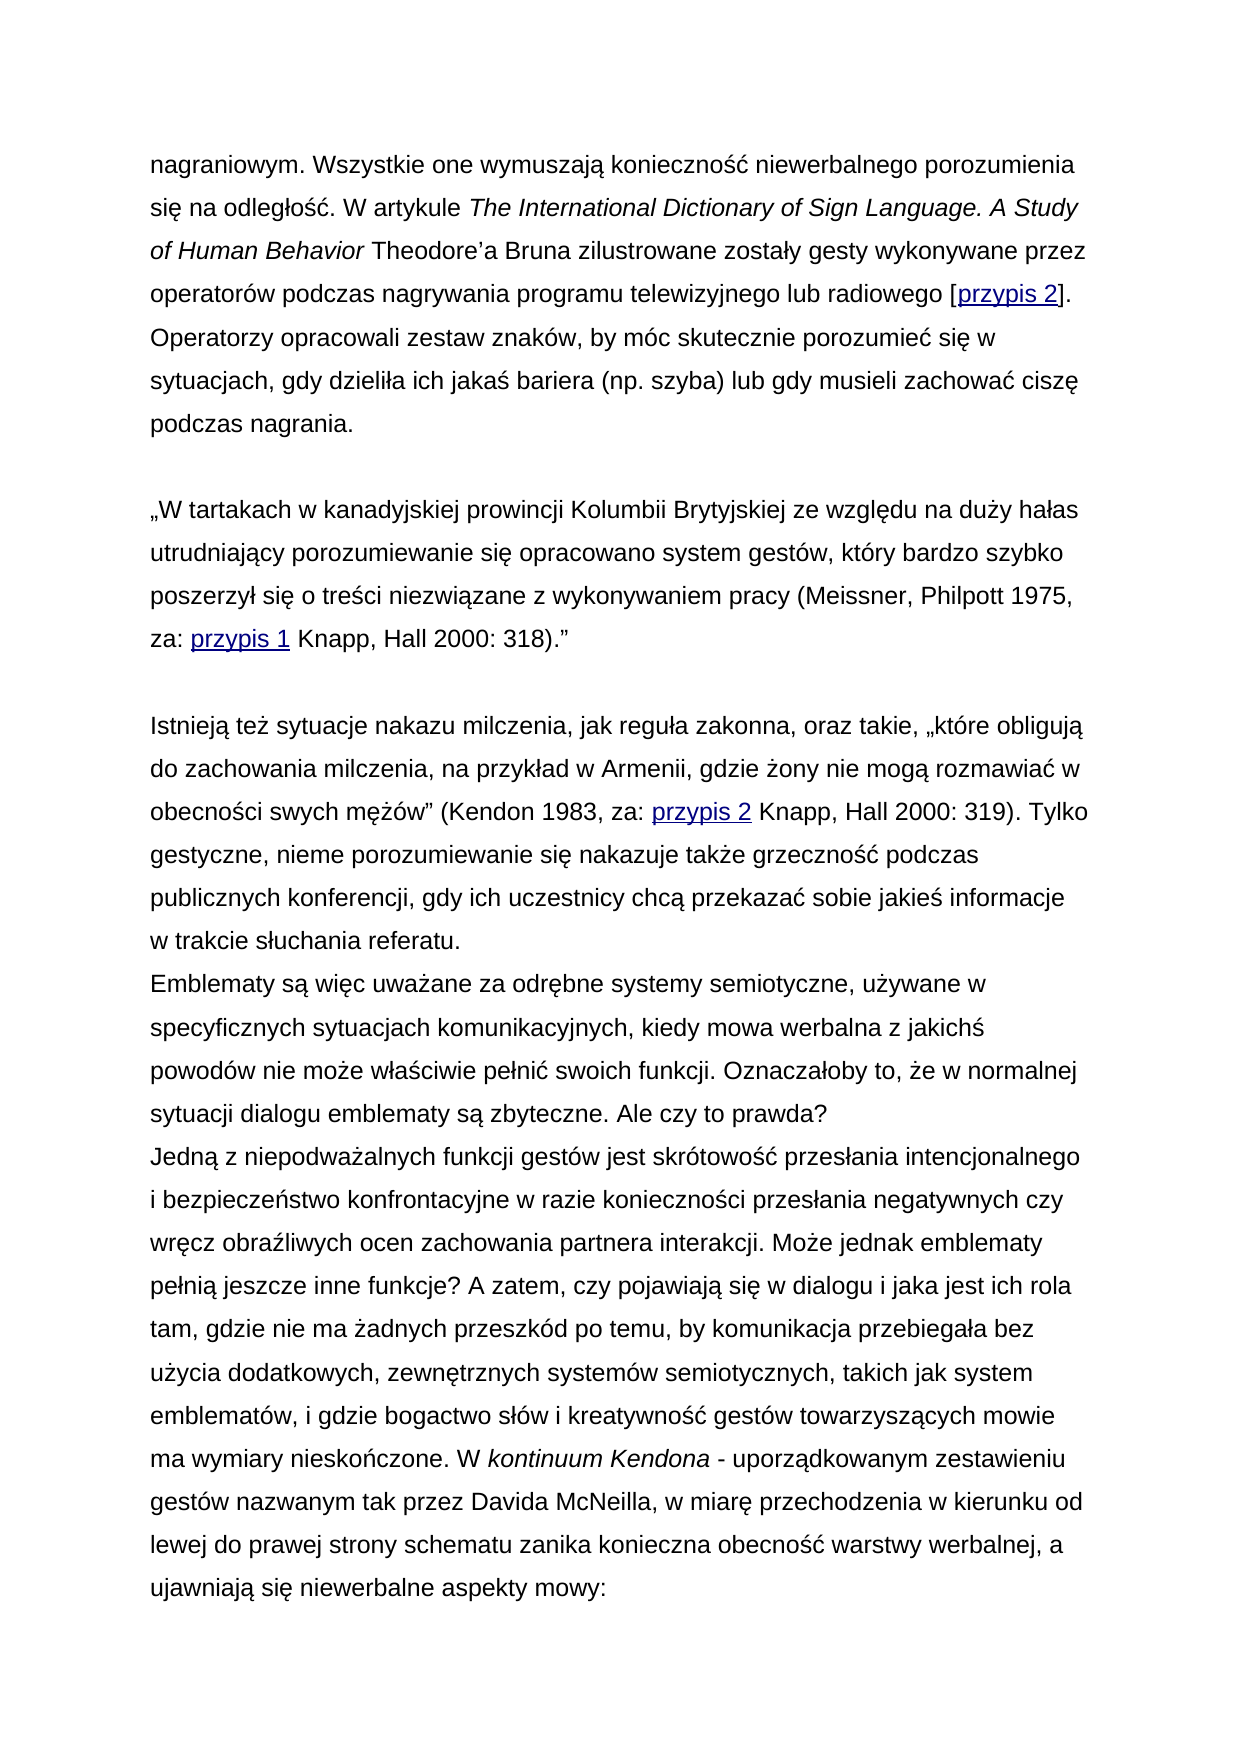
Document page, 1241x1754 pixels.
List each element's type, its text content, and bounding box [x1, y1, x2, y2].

text „W tartakach w kanadyjskiej prowincji Kolumbii Brytyjskiej ze względu na duży hałas utrudniający porozumiewanie się opracowano system gestów, który bardzo szybko poszerzył się o treści niezwiązane z wykonywaniem pracy (Meissner, Philpott 1975, za: przypis 1 Knapp, Hall 2000: 318).” [150, 495, 1090, 653]
text Emblematy są więc uważane za odrębne systemy semiotyczne, używane w specyficznych sytuacjach komunikacyjnych, kiedy mowa werbalna z jakichś powodów nie może właściwie pełnić swoich funkcji. Oznaczałoby to, że w normalnej sytuacji dialogu emblematy są zbyteczne. Ale czy to prawda? [150, 969, 1090, 1127]
text Istnieją też sytuacje nakazu milczenia, jak reguła zakonna, oraz takie, „które obligują do zachowania milczenia, na przykład w Armenii, gdzie żony nie mogą rozmawiać w obecności swych mężów” (Kendon 1983, za: przypis 2 Knapp, Hall 2000: 319). Tylko gestyczne, nieme porozumiewanie się nakazuje także grzeczność podczas publicznych konferencji, gdy ich uczestnicy chcą przekazać sobie jakieś informacje w trakcie słuchania referatu. [150, 711, 1090, 955]
text nagraniowym. Wszystkie one wymuszają konieczność niewerbalnego porozumienia się na odległość. W artykule The International Dictionary of Sign Language. A Study of Human Behavior Theodore’a Bruna zilustrowane zostały gesty wykonywane przez operatorów podczas nagrywania programu telewizyjnego lub radiowego [przypis 2]. Operatorzy opracowali zestaw znaków, by móc skutecznie porozumieć się w sytuacjach, gdy dzieliła ich jakaś bariera (np. szyba) lub gdy musieli zachować ciszę podczas nagrania. [150, 150, 1090, 437]
text Jedną z niepodważalnych funkcji gestów jest skrótowość przesłania intencjonalnego i bezpieczeństwo konfrontacyjne w razie konieczności przesłania negatywnych czy wręcz obraźliwych ocen zachowania partnera interakcji. Może jednak emblematy pełnią jeszcze inne funkcje? A zatem, czy pojawiają się w dialogu i jaka jest ich rola tam, gdzie nie ma żadnych przeszkód po temu, by komunikacja przebiegała bez użycia dodatkowych, zewnętrznych systemów semiotycznych, takich jak system emblematów, i gdzie bogactwo słów i kreatywność gestów towarzyszących mowie ma wymiary nieskończone. W kontinuum Kendona - uporządkowanym zestawieniu gestów nazwanym tak przez Davida McNeilla, w miarę przechodzenia w kierunku od lewej do prawej strony schematu zanika konieczna obecność warstwy werbalnej, a ujawniają się niewerbalne aspekty mowy: [150, 1142, 1090, 1602]
